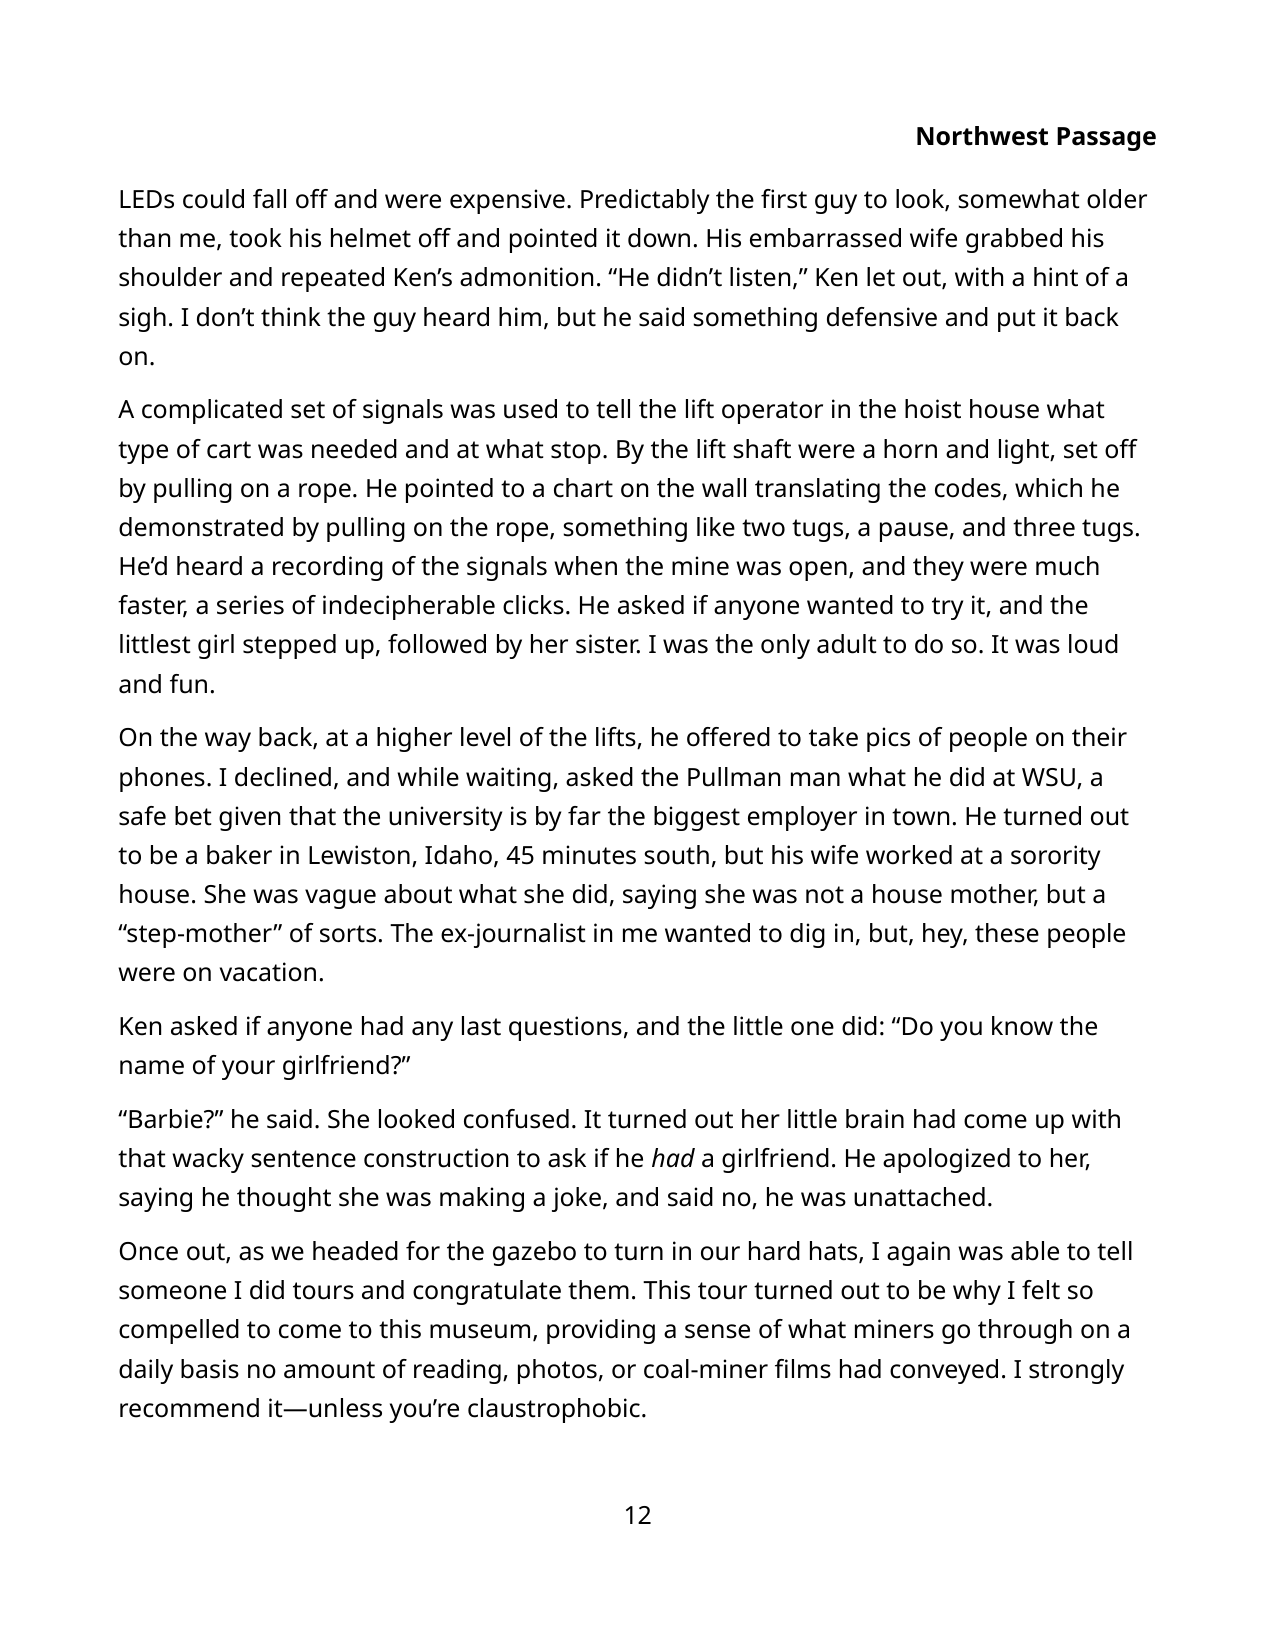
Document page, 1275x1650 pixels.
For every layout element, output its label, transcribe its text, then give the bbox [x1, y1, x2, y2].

text On the way back, at a higher level of the lifts, he offered to take pics of people on their phones. I declined, and while waiting, asked the Pullman man what he did at WSU, a safe bet given that the university is by far the biggest employer in town. He turned out to be a baker in Lewiston, Idaho, 45 minutes south, but his wife worked at a sorority house. She was vague about what she did, saying she was not a house mother, but a “step-mother” of sorts. The ex-journalist in me wanted to dig in, but, hey, these people were on vacation. [118, 720, 1157, 989]
text Ken asked if anyone had any last questions, and the little one did: “Do you know the name of your girlfriend?” [118, 1009, 1157, 1082]
text A complicated set of signals was used to tell the lift operator in the hoist house what type of cart was needed and at what stop. By the lift shaft were a horn and light, set off by pulling on a rope. He pointed to a chart on the wall translating the codes, which he demonstrated by pulling on the rope, something like two tugs, a pause, and three tugs. He’d heard a recording of the signals when the mine was open, and they were much faster, a series of indecipherable clicks. He asked if anyone wanted to try it, and the littlest girl stepped up, followed by her sister. I was the only adult to do so. It was loud and fun. [118, 392, 1157, 700]
text “Barbie?” he said. She looked confused. It turned out her little brain had come up with that wacky sentence construction to ask if he had a girlfriend. He apologized to her, saying he thought she was making a joke, and said no, he was unattached. [118, 1102, 1157, 1214]
text LEDs could fall off and were expensive. Predictably the first guy to look, somewhat older than me, took his helmet off and pointed it down. His embarrassed wife grabbed his shoulder and repeated Ken’s admonition. “He didn’t listen,” Ken let out, with a hint of a sigh. I don’t think the guy heard him, but he said something defensive and put it back on. [118, 182, 1157, 372]
text Once out, as we headed for the gazebo to turn in our hard hats, I again was able to tell someone I did tours and congratulate them. This tour turned out to be why I felt so compelled to come to this museum, providing a sense of what miners go through on a daily basis no amount of reading, photos, or coal-miner films had conveyed. I strongly recommend it—unless you’re claustrophobic. [118, 1234, 1157, 1424]
